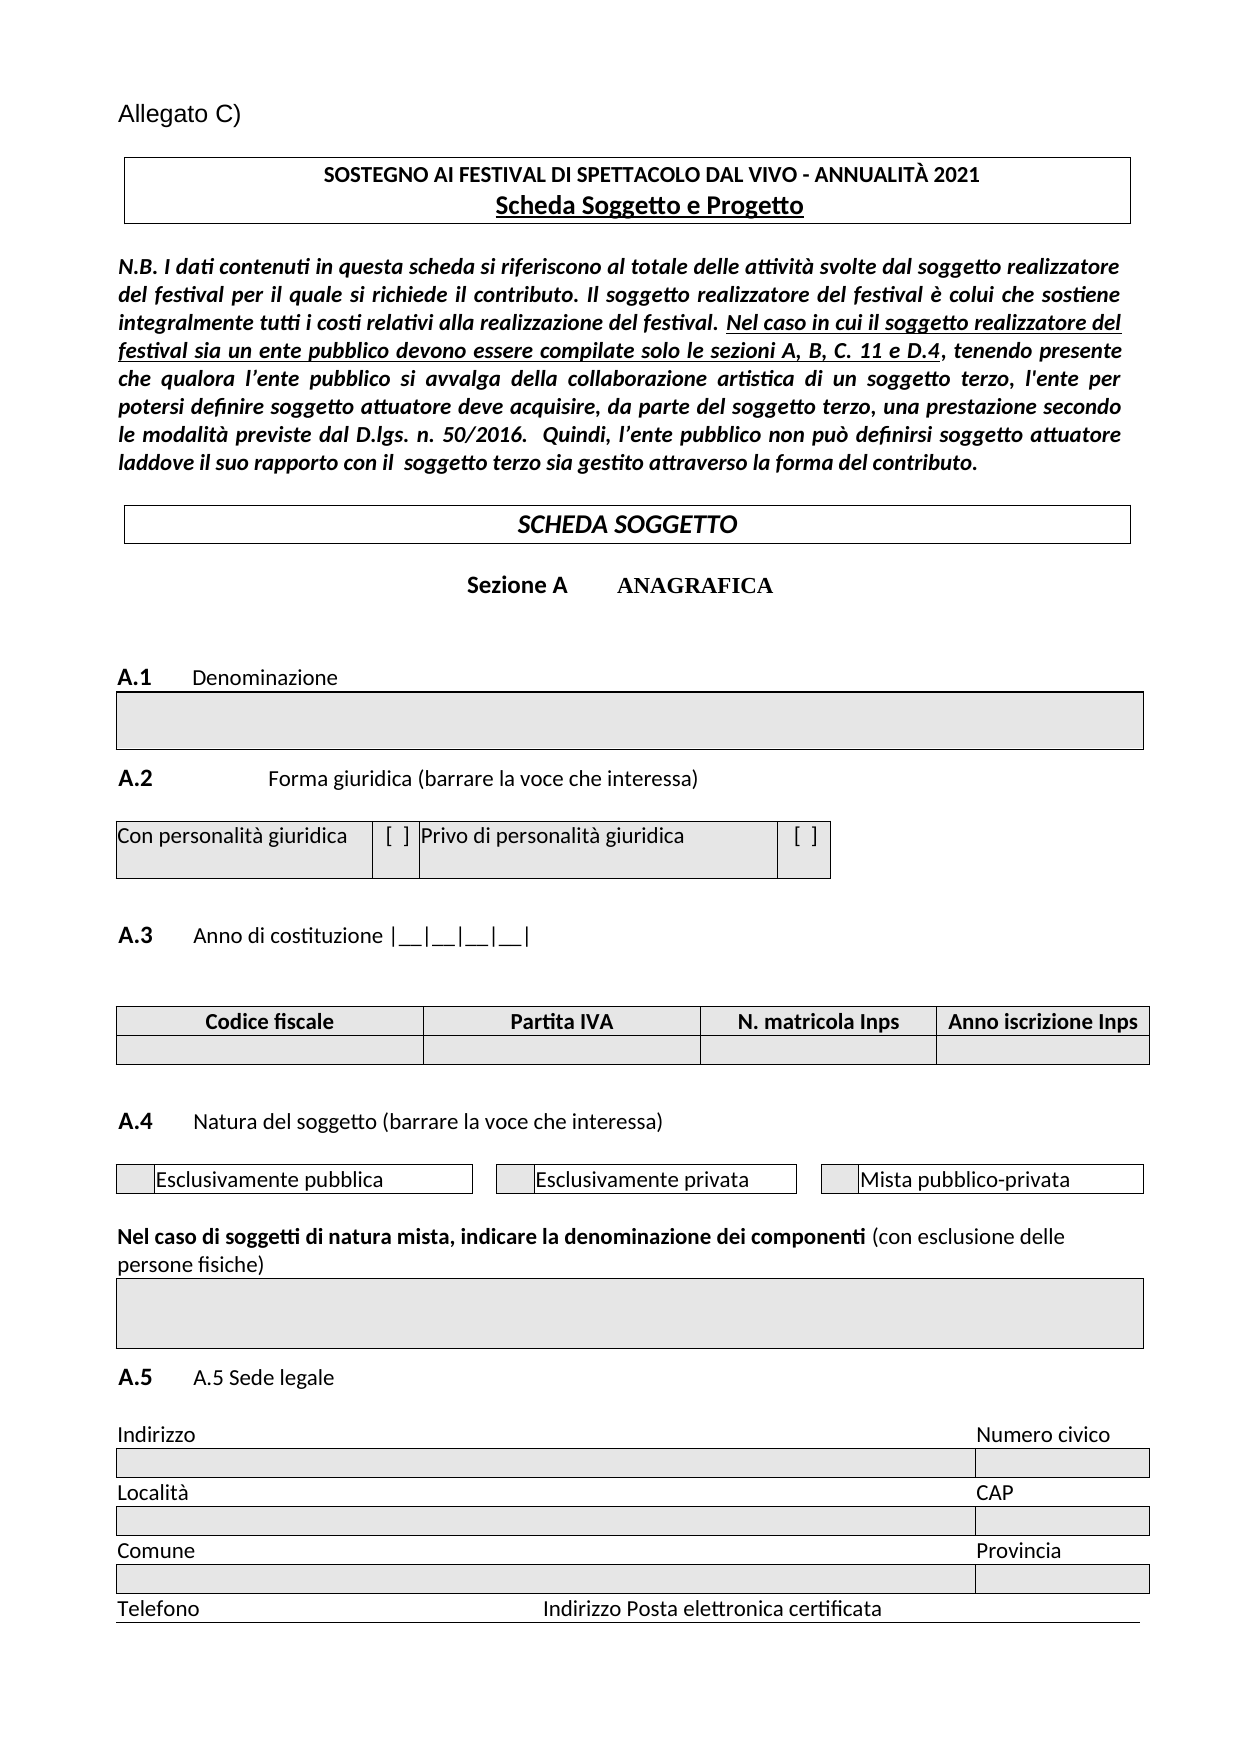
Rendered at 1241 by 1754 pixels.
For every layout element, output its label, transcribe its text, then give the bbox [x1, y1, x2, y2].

table_cell [1140, 1594, 1144, 1622]
table_cell [976, 1565, 1149, 1593]
table_header [797, 1164, 821, 1193]
table_header Nel caso di soggetti di natura mista, indicare la denominazione dei componenti (con esclusione delle persone fisiche) [116, 1222, 1133, 1278]
table_header [1144, 1420, 1149, 1448]
table_header [ ] [778, 822, 830, 878]
table_header [473, 1164, 496, 1193]
list Natura del soggetto (barrare la voce che interessa) [118, 1106, 1122, 1136]
table_cell [1144, 1536, 1149, 1564]
table_cell [117, 1507, 975, 1535]
table_header Con personalità giuridica [117, 822, 372, 878]
table_cell [976, 1449, 1149, 1477]
table_cell [1144, 1594, 1149, 1622]
table_header N. matricola Inps [701, 1007, 936, 1035]
table_cell Indirizzo Posta elettronica certificata [542, 1594, 1139, 1622]
table_header [117, 1165, 154, 1193]
table_cell Provincia [975, 1536, 1139, 1564]
table_cell [117, 1565, 975, 1593]
table_cell [117, 1036, 423, 1064]
table_cell [976, 1507, 1149, 1535]
table_header Privo di personalità giuridica [420, 822, 777, 878]
table_cell [701, 1036, 936, 1064]
table_header [1138, 1222, 1143, 1278]
table_cell [117, 1311, 1143, 1348]
table_header [ ] [373, 822, 419, 878]
table_cell [117, 1279, 1143, 1311]
table_header [1134, 649, 1138, 691]
table_header [1138, 649, 1143, 691]
list ANAGRAFICA [118, 569, 1122, 599]
table_header [497, 1165, 534, 1193]
table_cell Località [116, 1478, 975, 1506]
text SCHEDA SOGGETTO [125, 506, 1130, 543]
table_header Esclusivamente pubblica [155, 1165, 472, 1193]
table_cell CAP [975, 1478, 1139, 1506]
table_cell [424, 1036, 700, 1064]
table_header Partita IVA [424, 1007, 700, 1035]
text SOSTEGNO AI FESTIVAL DI SPETTACOLO DAL VIVO - ANNUALITÀ 2021 [125, 158, 1130, 185]
table_cell [117, 693, 1143, 748]
table_header Anno iscrizione Inps [937, 1007, 1149, 1035]
table_cell [1144, 1478, 1149, 1506]
list Forma giuridica (barrare la voce che interessa) [118, 762, 1122, 793]
table_header Numero civico [975, 1420, 1139, 1448]
table_header [822, 1165, 858, 1193]
table_header Esclusivamente privata [535, 1165, 796, 1193]
table_cell Telefono [116, 1594, 542, 1622]
table_header Codice fiscale [117, 1007, 423, 1035]
table_cell [937, 1036, 1149, 1064]
table_cell Comune [116, 1536, 975, 1564]
list Anno di costituzione |__|__|__|__| [118, 919, 1122, 950]
table_header [1140, 1420, 1144, 1448]
table_header Denominazione [116, 649, 616, 691]
list A.5 Sede legale [118, 1361, 1122, 1392]
table_cell [117, 1449, 975, 1477]
table_header [1134, 1222, 1138, 1278]
table_header [616, 649, 1133, 691]
table_header Indirizzo [116, 1420, 975, 1448]
table_header Mista pubblico-privata [859, 1165, 1143, 1193]
table_cell [1140, 1536, 1144, 1564]
text N.B. I dati contenuti in questa scheda si riferiscono al totale delle attività svolte dal soggetto realizzatore del festival per il quale si richiede il contributo. Il soggetto realizzatore del festival è colui che sostiene integralmente tutti i costi relativi alla realizzazione del festival. Nel caso in cui il soggetto realizzatore del festival sia un ente pubblico devono essere compilate solo le sezioni A, B, C. 11 e D.4, tenendo presente che qualora l’ente pubblico si avvalga della collaborazione artistica di un soggetto terzo, l'ente per potersi definire soggetto attuatore deve acquisire, da parte del soggetto terzo, una prestazione secondo le modalità previste dal D.lgs. n. 50/2016. Quindi, l’ente pubblico non può definirsi soggetto attuatore laddove il suo rapporto con il soggetto terzo sia gestito attraverso la forma del contributo. [118, 252, 1122, 477]
text Scheda Soggetto e Progetto [125, 185, 1130, 223]
table_cell [1140, 1478, 1144, 1506]
